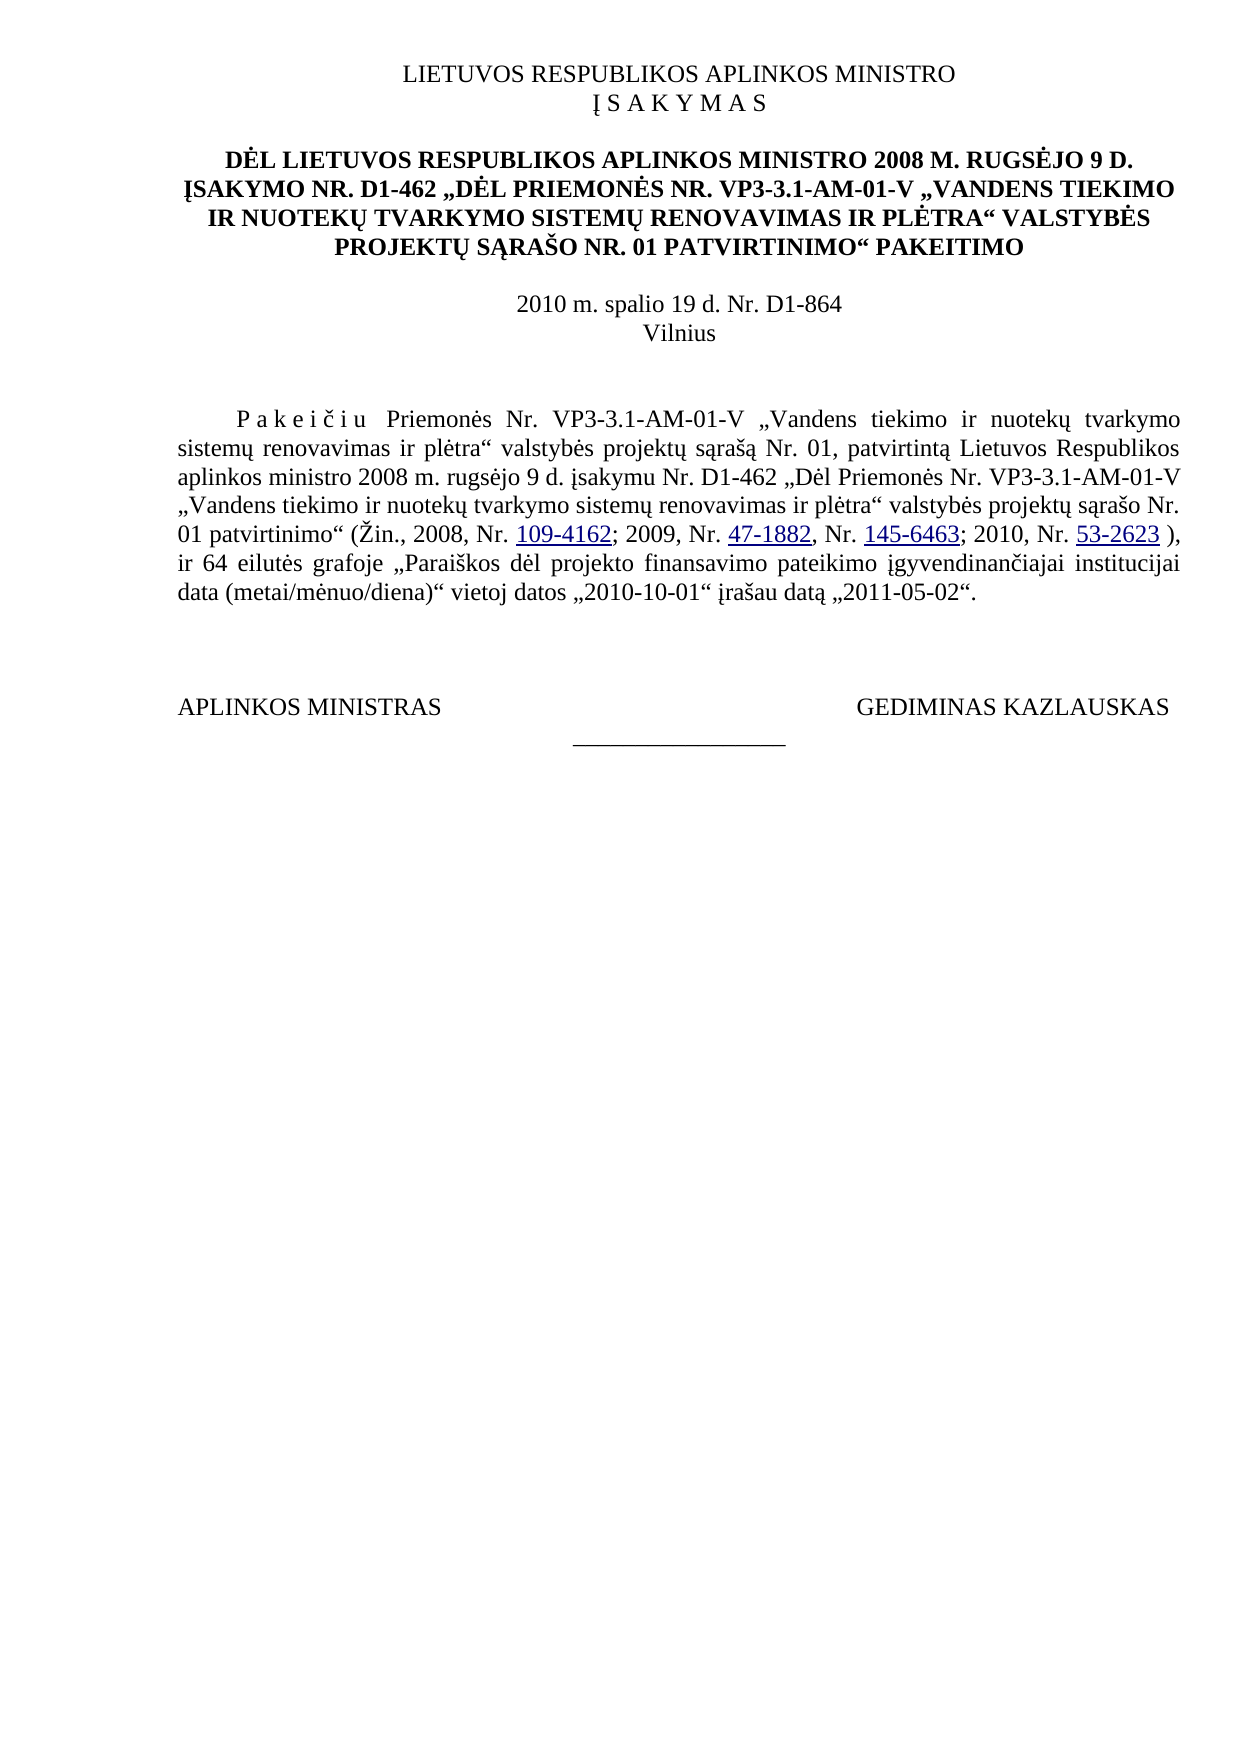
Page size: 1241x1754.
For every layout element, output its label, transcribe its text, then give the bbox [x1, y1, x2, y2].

text DĖL LIETUVOS RESPUBLIKOS APLINKOS MINISTRO 2008 M. RUGSĖJO 9 D. ĮSAKYMO Nr. D1-462 „DĖL PRIEMONĖS Nr. VP3-3.1-AM-01-V „VANDENS TIEKIMO IR NUOTEKŲ TVARKYMO SISTEMŲ RENOVAVIMAS IR PLĖTRA“ VALSTYBĖS PROJEKTŲ SĄRAŠO Nr. 01 PATVIRTINIMO“ PAKEITIMO [177, 145, 1181, 260]
text LIETUVOS RESPUBLIKOS APLINKOS MINISTRO [177, 59, 1181, 88]
text 2010 m. spalio 19 d. Nr. D1-864 [177, 289, 1181, 318]
text Vilnius [177, 318, 1181, 347]
text Aplinkos ministras Gediminas KaZlauskas [177, 692, 1181, 720]
text _________________ [177, 720, 1181, 749]
text Pakeičiu priemonės Nr. VP3-3.1-AM-01-V „Vandens tiekimo ir nuotekų tvarkymo sistemų renovavimas ir plėtra“ valstybės projektų sąrašą Nr. 01, patvirtintą Lietuvos Respublikos aplinkos ministro 2008 m. rugsėjo 9 d. įsakymu Nr. D1-462 „Dėl priemonės Nr. VP3-3.1-AM-01-V „Vandens tiekimo ir nuotekų tvarkymo sistemų renovavimas ir plėtra“ valstybės projektų sąrašo Nr. 01 patvirtinimo“ (Žin., 2008, Nr. 109-4162; 2009, Nr. 47-1882, Nr. 145-6463; 2010, Nr. 53-2623 ), ir 64 eilutės grafoje „Paraiškos dėl projekto finansavimo pateikimo įgyvendinančiajai institucijai data (metai/mėnuo/diena)“ vietoj datos „2010-10-01“ įrašau datą „2011-05-02“. [177, 404, 1181, 605]
text ĮSAKYMAS [177, 88, 1181, 117]
